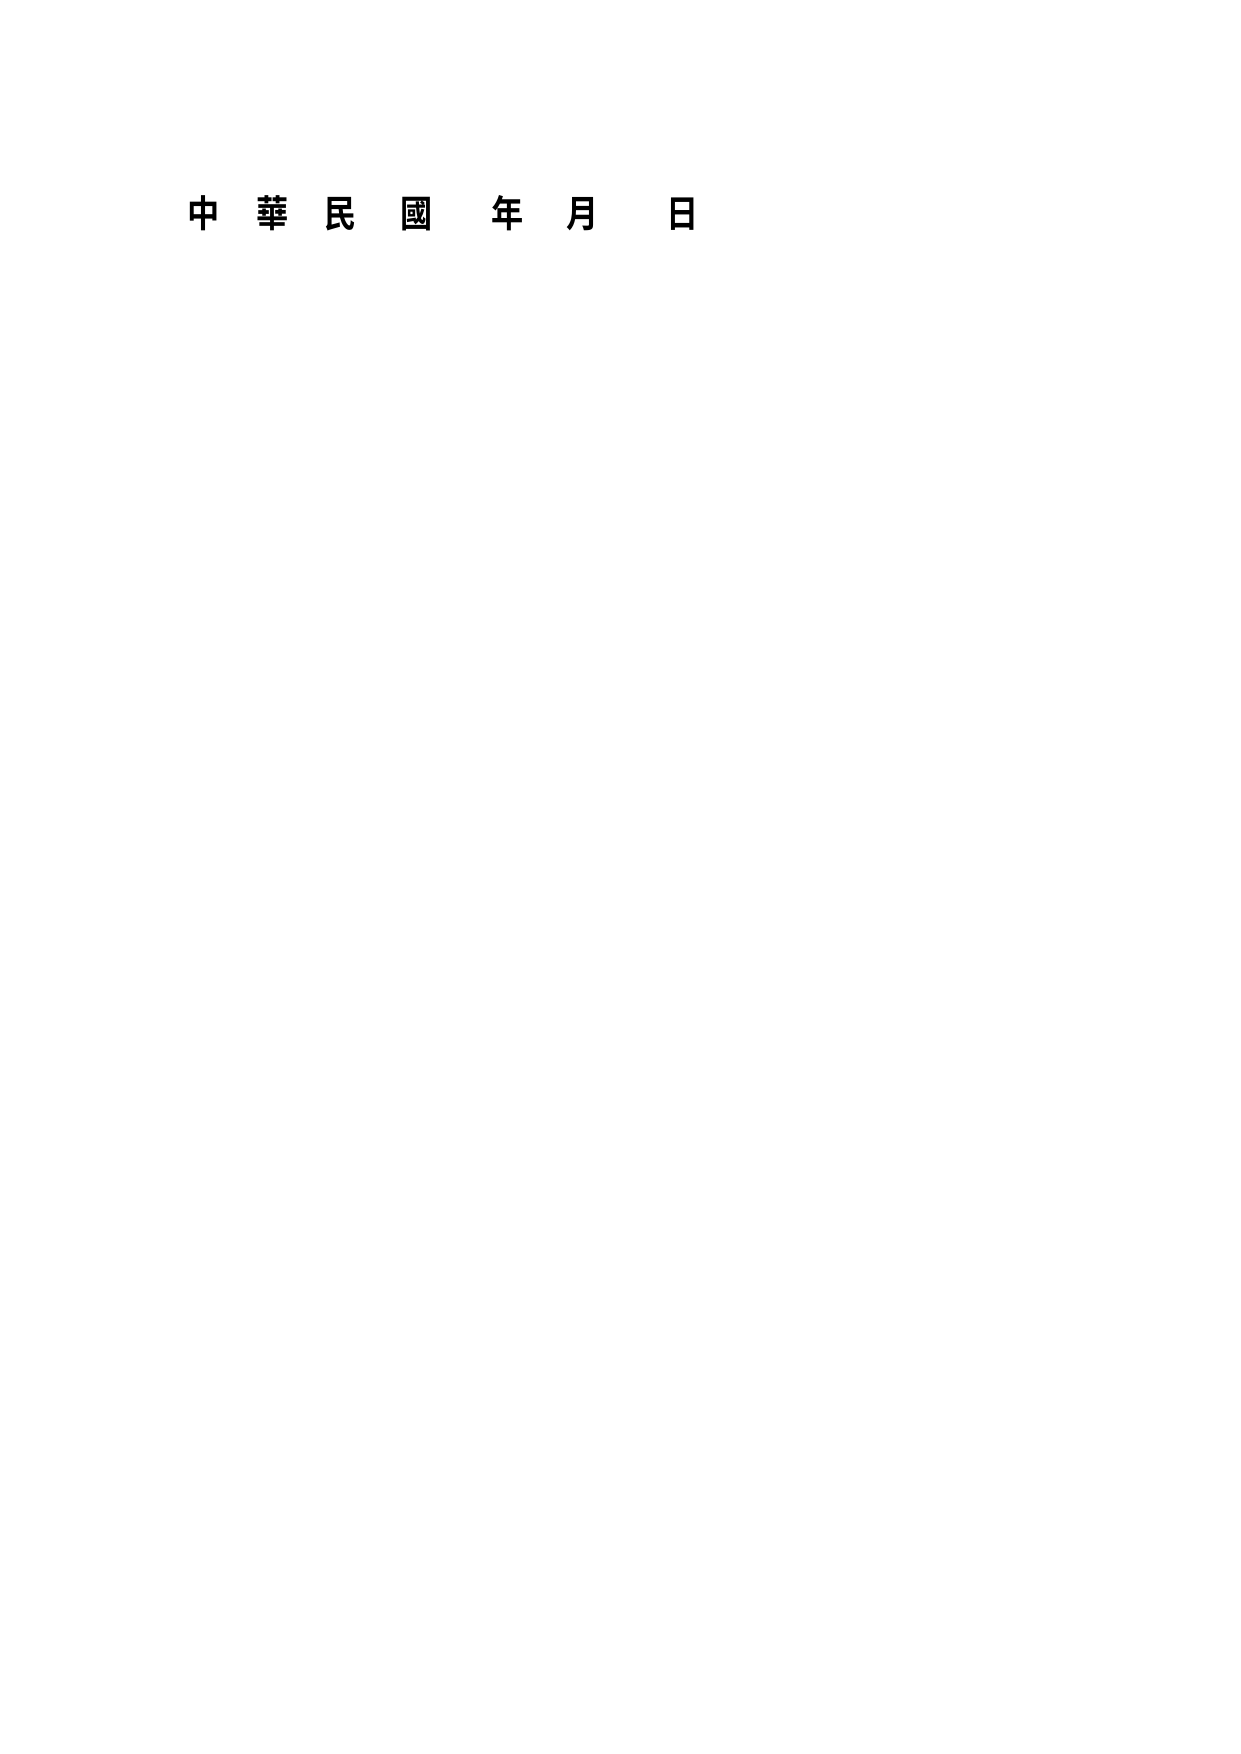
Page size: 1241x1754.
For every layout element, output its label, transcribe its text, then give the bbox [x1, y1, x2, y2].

text 中 華 民 國 年 月 日 [187, 183, 1053, 238]
